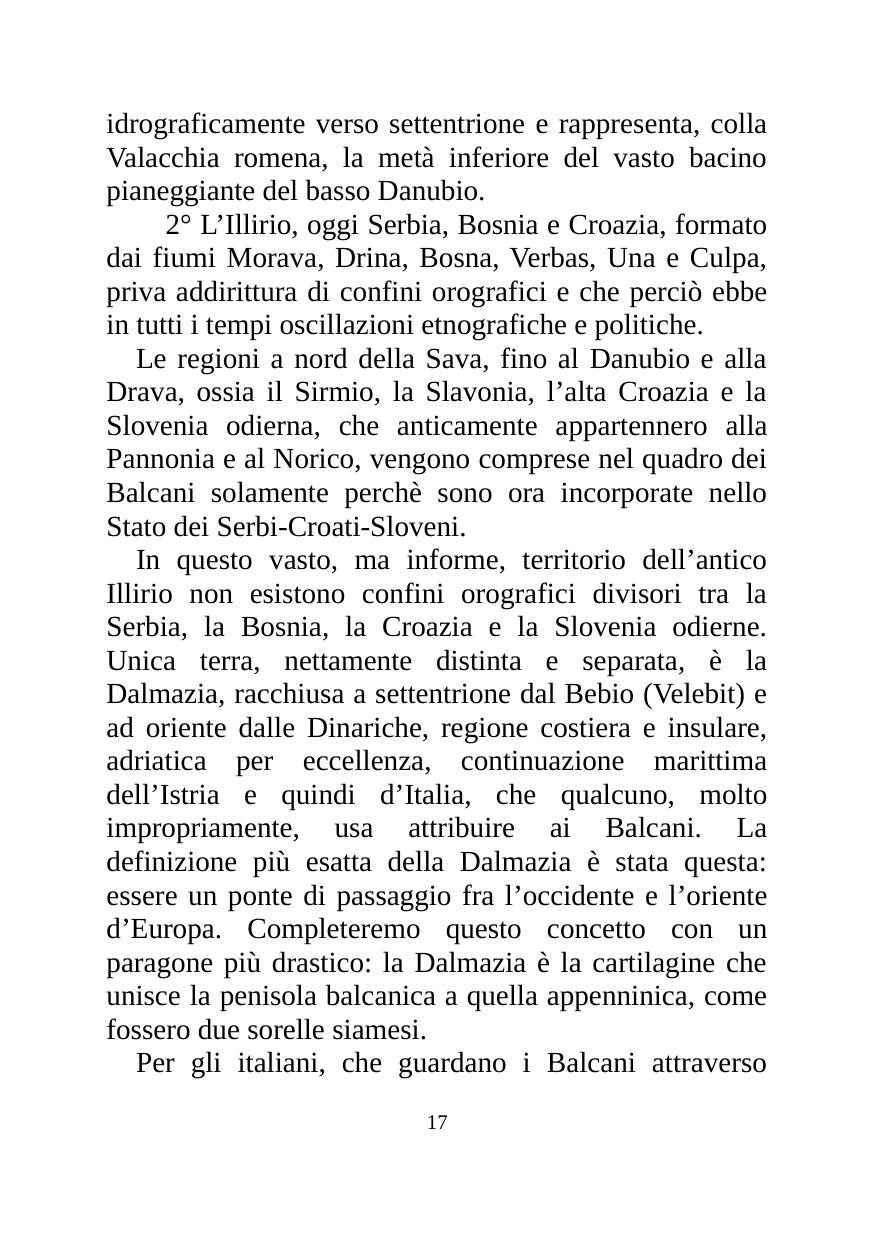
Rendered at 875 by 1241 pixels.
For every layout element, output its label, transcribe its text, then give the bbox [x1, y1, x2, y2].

text Per gli italiani, che guardano i Balcani attraverso [106, 1045, 768, 1079]
text Le regioni a nord della Sava, fino al Danubio e alla Drava, ossia il Sirmio, la Slavonia, l’alta Croazia e la Slovenia odierna, che anticamente appartennero alla Pannonia e al Norico, vengono comprese nel quadro dei Balcani solamente perchè sono ora incorporate nello Stato dei Serbi-Croati-Sloveni. [106, 341, 768, 542]
text 2° L’Illirio, oggi Serbia, Bosnia e Croazia, formato dai fiumi Morava, Drina, Bosna, Verbas, Una e Culpa, priva addirittura di confini orografici e che perciò ebbe in tutti i tempi oscillazioni etnografiche e politiche. [106, 207, 768, 341]
text In questo vasto, ma informe, territorio dell’antico Illirio non esistono confini orografici divisori tra la Serbia, la Bosnia, la Croazia e la Slovenia odierne. Unica terra, nettamente distinta e separata, è la Dalmazia, racchiusa a settentrione dal Bebio (Velebit) e ad oriente dalle Dinariche, regione costiera e insulare, adriatica per eccellenza, continuazione marittima dell’Istria e quindi d’Italia, che qualcuno, molto impropriamente, usa attribuire ai Balcani. La definizione più esatta della Dalmazia è stata questa: essere un ponte di passaggio fra l’occidente e l’oriente d’Europa. Completeremo questo concetto con un paragone più drastico: la Dalmazia è la cartilagine che unisce la penisola balcanica a quella appenninica, come fossero due sorelle siamesi. [106, 542, 768, 1045]
text idrograficamente verso settentrione e rappresenta, colla Valacchia romena, la metà inferiore del vasto bacino pianeggiante del basso Danubio. [106, 106, 768, 207]
